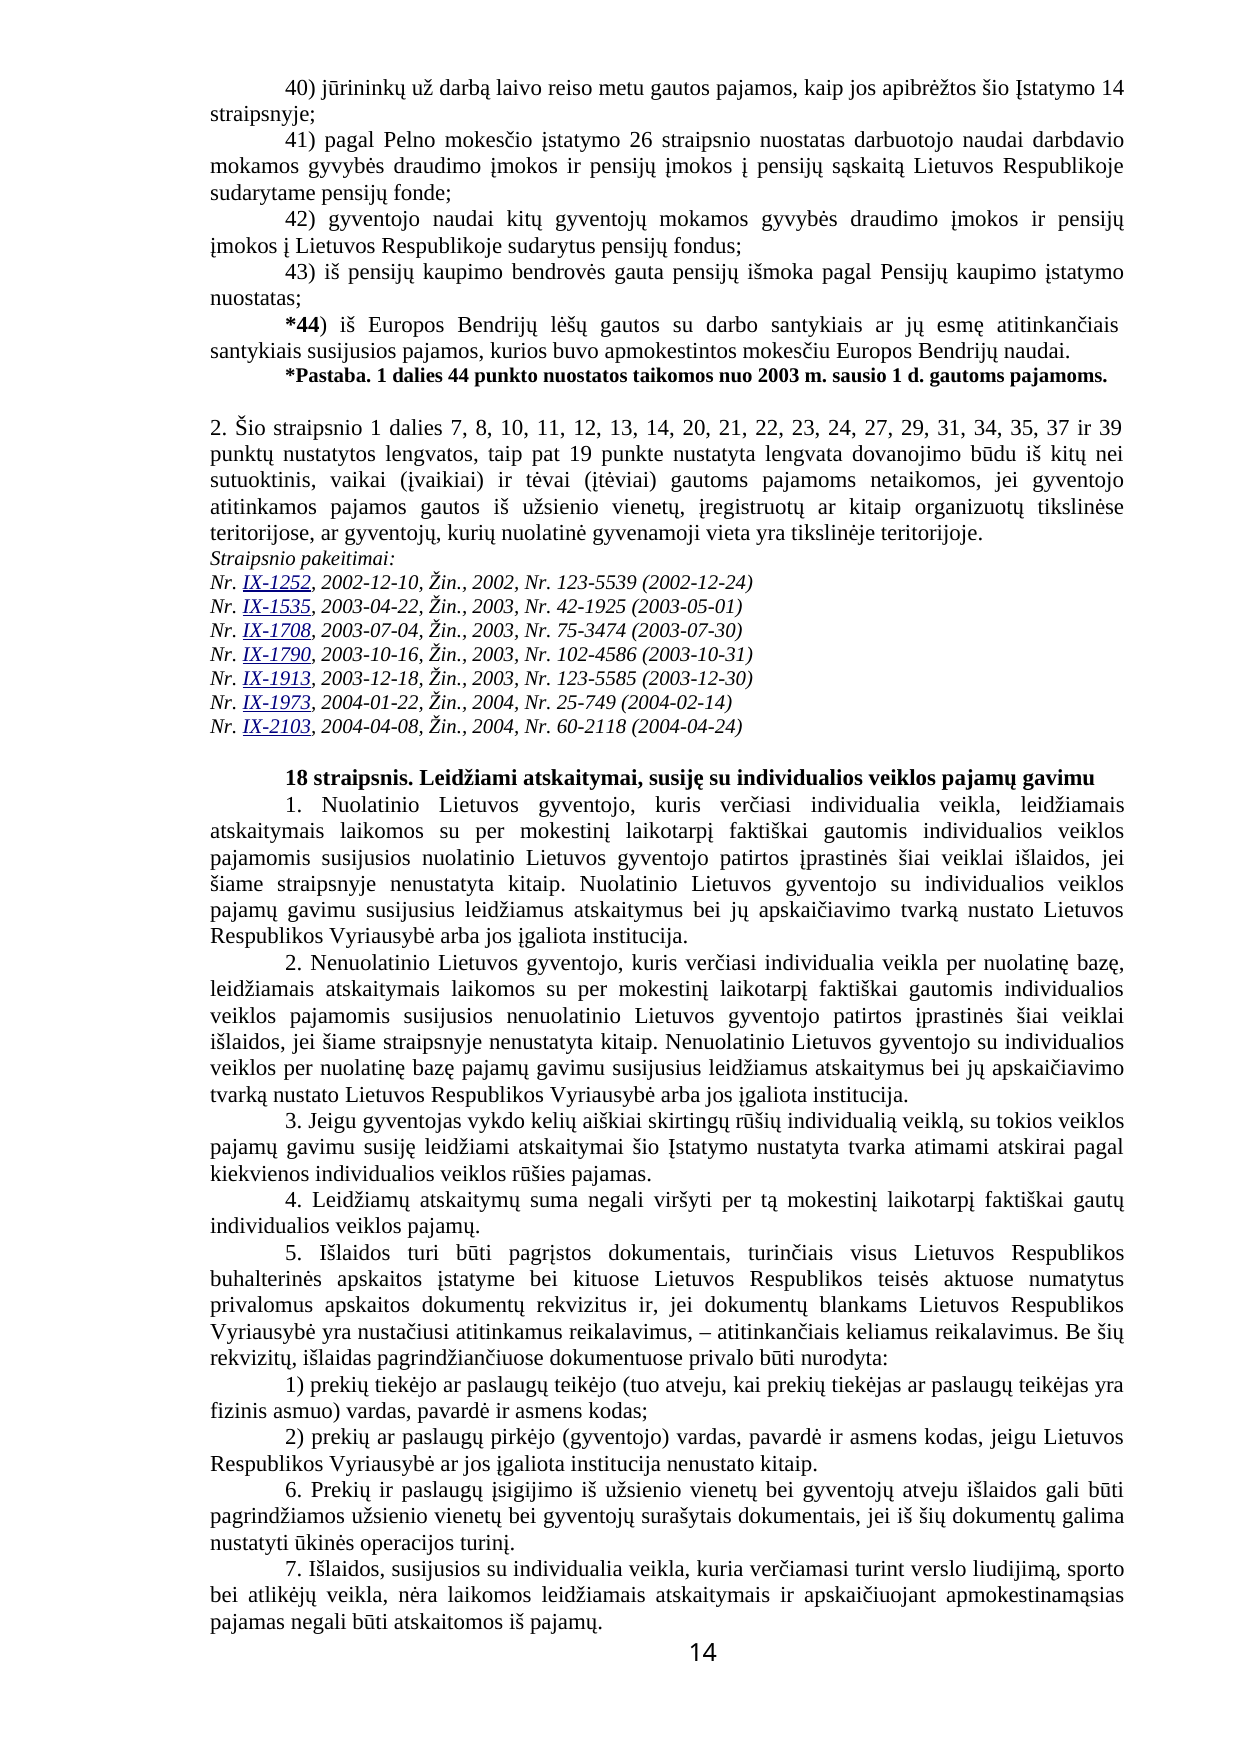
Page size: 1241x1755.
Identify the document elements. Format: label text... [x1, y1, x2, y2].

text Nr. IX-2103, 2004-04-08, Žin., 2004, Nr. 60-2118 (2004-04-24) [210, 714, 1120, 738]
text 4. Leidžiamų atskaitymų suma negali viršyti per tą mokestinį laikotarpį faktiškai gautų individualios veiklos pajamų. [210, 1186, 1126, 1239]
text *Pastaba. 1 dalies 44 punkto nuostatos taikomos nuo 2003 m. sausio 1 d. gautoms pajamoms. [210, 363, 1120, 387]
text 2. Nenuolatinio Lietuvos gyventojo, kuris verčiasi individualia veikla per nuolatinę bazę, leidžiamais atskaitymais laikomos su per mokestinį laikotarpį faktiškai gautomis individualios veiklos pajamomis susijusios nenuolatinio Lietuvos gyventojo patirtos įprastinės šiai veiklai išlaidos, jei šiame straipsnyje nenustatyta kitaip. Nenuolatinio Lietuvos gyventojo su individualios veiklos per nuolatinę bazę pajamų gavimu susijusius leidžiamus atskaitymus bei jų apskaičiavimo tvarką nustato Lietuvos Respublikos Vyriausybė arba jos įgaliota institucija. [210, 949, 1126, 1107]
text Nr. IX-1973, 2004-01-22, Žin., 2004, Nr. 25-749 (2004-02-14) [210, 690, 1120, 714]
text 7. Išlaidos, susijusios su individualia veikla, kuria verčiamasi turint verslo liudijimą, sporto bei atlikėjų veikla, nėra laikomos leidžiamais atskaitymais ir apskaičiuojant apmokestinamąsias pajamas negali būti atskaitomos iš pajamų. [210, 1555, 1126, 1634]
text Nr. IX-1790, 2003-10-16, Žin., 2003, Nr. 102-4586 (2003-10-31) [210, 642, 1120, 666]
subtitle 2. Šio straipsnio 1 dalies 7, 8, 10, 11, 12, 13, 14, 20, 21, 22, 23, 24, 27, 29, 31, 34, 35, 37 ir 39 punktų nustatytos lengvatos, taip pat 19 punkte nustatyta lengvata dovanojimo būdu iš kitų nei sutuoktinis, vaikai (įvaikiai) ir tėvai (įtėviai) gautoms pajamoms netaikomos, jei gyventojo atitinkamos pajamos gautos iš užsienio vienetų, įregistruotų ar kitaip organizuotų tikslinėse teritorijose, ar gyventojų, kurių nuolatinė gyvenamoji vieta yra tikslinėje teritorijoje. [210, 414, 1126, 546]
text 1. Nuolatinio Lietuvos gyventojo, kuris verčiasi individualia veikla, leidžiamais atskaitymais laikomos su per mokestinį laikotarpį faktiškai gautomis individualios veiklos pajamomis susijusios nuolatinio Lietuvos gyventojo patirtos įprastinės šiai veiklai išlaidos, jei šiame straipsnyje nenustatyta kitaip. Nuolatinio Lietuvos gyventojo su individualios veiklos pajamų gavimu susijusius leidžiamus atskaitymus bei jų apskaičiavimo tvarką nustato Lietuvos Respublikos Vyriausybė arba jos įgaliota institucija. [210, 791, 1126, 949]
text Nr. IX-1252, 2002-12-10, Žin., 2002, Nr. 123-5539 (2002-12-24) [210, 570, 1126, 594]
text Straipsnio pakeitimai: [210, 546, 1126, 570]
text 43) iš pensijų kaupimo bendrovės gauta pensijų išmoka pagal Pensijų kaupimo įstatymo nuostatas; [210, 258, 1126, 311]
text 42) gyventojo naudai kitų gyventojų mokamos gyvybės draudimo įmokos ir pensijų įmokos į Lietuvos Respublikoje sudarytus pensijų fondus; [210, 205, 1126, 258]
text 3. Jeigu gyventojas vykdo kelių aiškiai skirtingų rūšių individualią veiklą, su tokios veiklos pajamų gavimu susiję leidžiami atskaitymai šio Įstatymo nustatyta tvarka atimami atskirai pagal kiekvienos individualios veiklos rūšies pajamas. [210, 1107, 1126, 1186]
text Nr. IX-1708, 2003-07-04, Žin., 2003, Nr. 75-3474 (2003-07-30) [210, 618, 1120, 642]
text 18 straipsnis. Leidžiami atskaitymai, susiję su individualios veiklos pajamų gavimu [285, 764, 1126, 791]
text 6. Prekių ir paslaugų įsigijimo iš užsienio vienetų bei gyventojų atveju išlaidos gali būti pagrindžiamos užsienio vienetų bei gyventojų surašytais dokumentais, jei iš šių dokumentų galima nustatyti ūkinės operacijos turinį. [210, 1476, 1126, 1555]
text Nr. IX-1913, 2003-12-18, Žin., 2003, Nr. 123-5585 (2003-12-30) [210, 666, 1120, 690]
text 41) pagal Pelno mokesčio įstatymo 26 straipsnio nuostatas darbuotojo naudai darbdavio mokamos gyvybės draudimo įmokos ir pensijų įmokos į pensijų sąskaitą Lietuvos Respublikoje sudarytame pensijų fonde; [210, 126, 1126, 205]
text 5. Išlaidos turi būti pagrįstos dokumentais, turinčiais visus Lietuvos Respublikos buhalterinės apskaitos įstatyme bei kituose Lietuvos Respublikos teisės aktuose numatytus privalomus apskaitos dokumentų rekvizitus ir, jei dokumentų blankams Lietuvos Respublikos Vyriausybė yra nustačiusi atitinkamus reikalavimus, – atitinkančiais keliamus reikalavimus. Be šių rekvizitų, išlaidas pagrindžiančiuose dokumentuose privalo būti nurodyta: [210, 1239, 1126, 1371]
text *44) iš Europos Bendrijų lėšų gautos su darbo santykiais ar jų esmę atitinkančiais santykiais susijusios pajamos, kurios buvo apmokestintos mokesčiu Europos Bendrijų naudai. [210, 311, 1120, 363]
text 1) prekių tiekėjo ar paslaugų teikėjo (tuo atveju, kai prekių tiekėjas ar paslaugų teikėjas yra fizinis asmuo) vardas, pavardė ir asmens kodas; [210, 1371, 1126, 1423]
text 2) prekių ar paslaugų pirkėjo (gyventojo) vardas, pavardė ir asmens kodas, jeigu Lietuvos Respublikos Vyriausybė ar jos įgaliota institucija nenustato kitaip. [210, 1423, 1126, 1476]
text Nr. IX-1535, 2003-04-22, Žin., 2003, Nr. 42-1925 (2003-05-01) [210, 594, 1120, 618]
text 40) jūrininkų už darbą laivo reiso metu gautos pajamos, kaip jos apibrėžtos šio Įstatymo 14 straipsnyje; [210, 73, 1126, 126]
